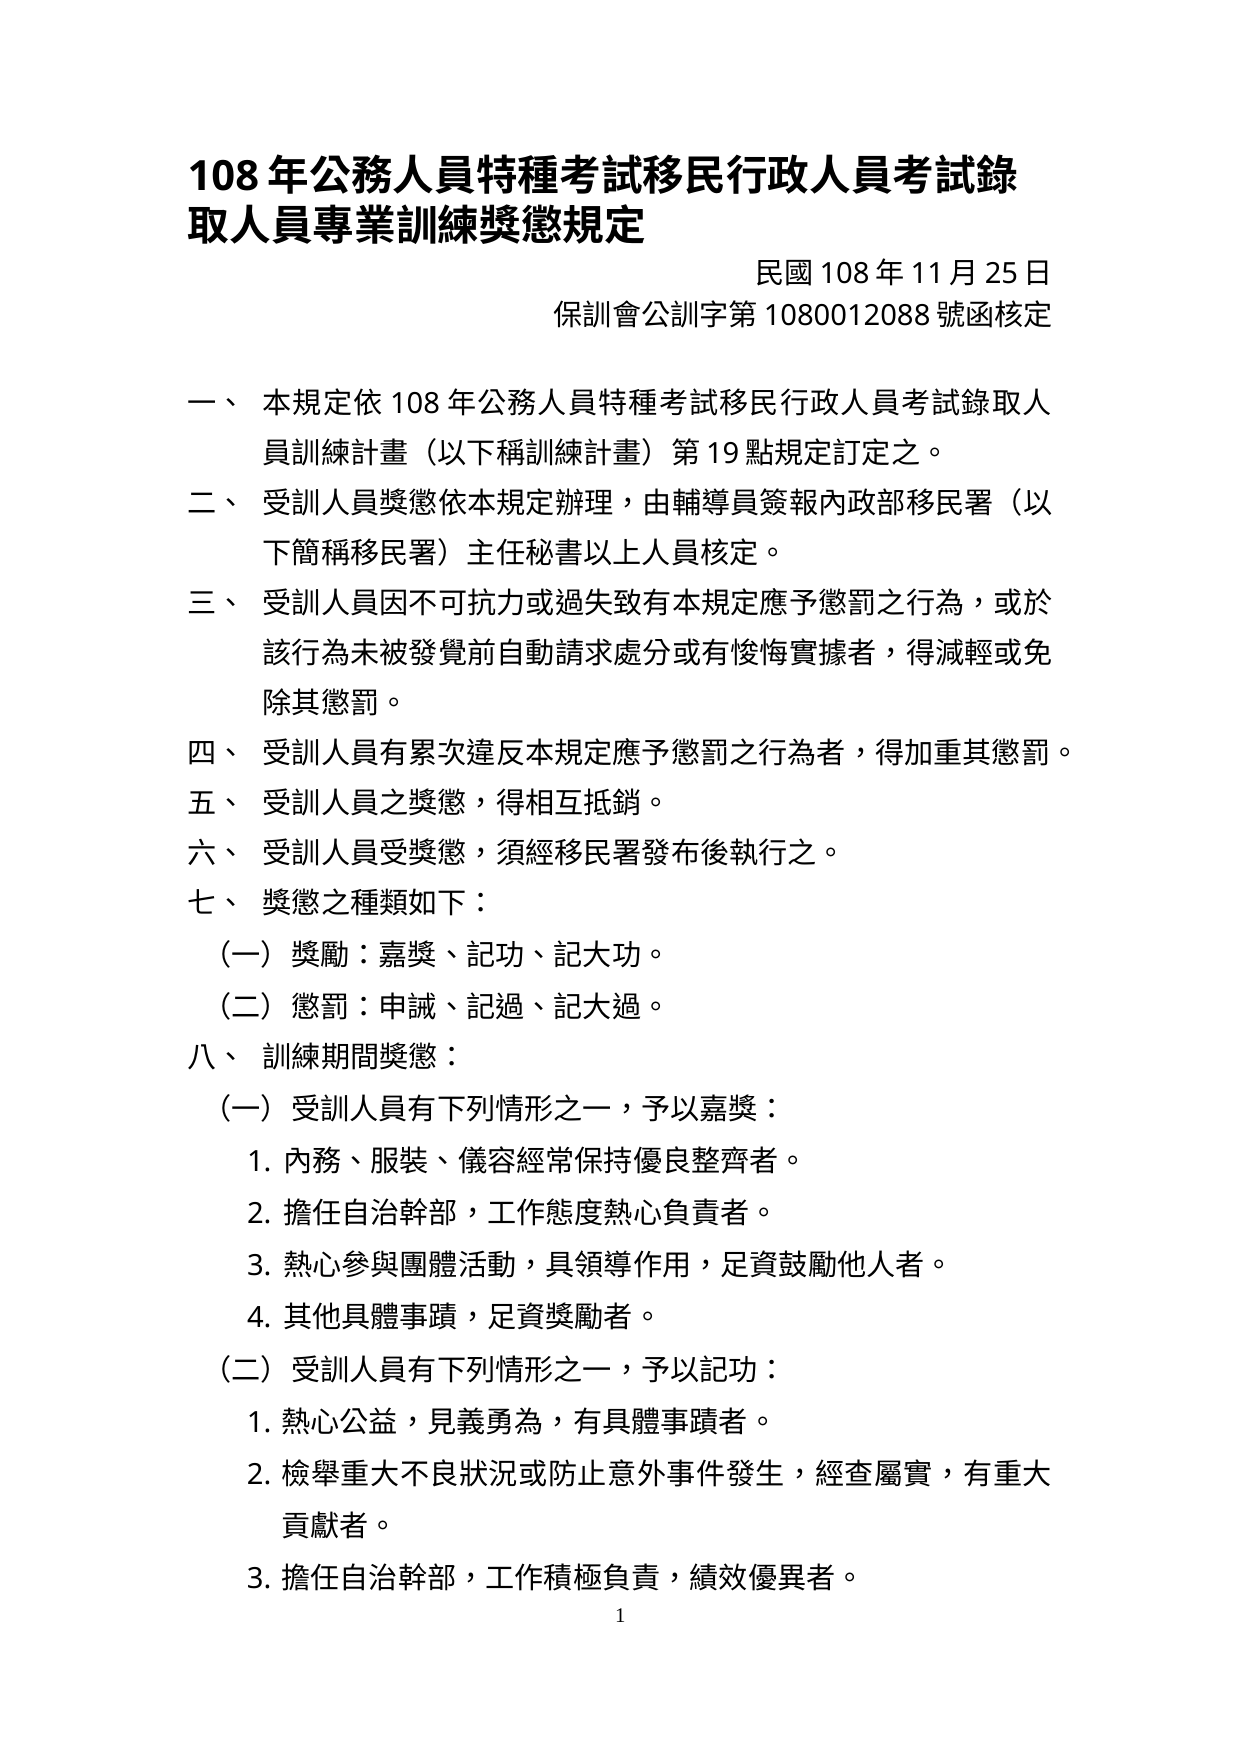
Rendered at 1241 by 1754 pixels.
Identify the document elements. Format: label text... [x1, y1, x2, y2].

list 受訓人員有下列情形之一，予以嘉獎： [202, 1078, 1053, 1130]
list 受訓人員因不可抗力或過失致有本規定應予懲罰之行為，或於該行為未被發覺前自動請求處分或有悛悔實據者，得減輕或免除其懲罰。 [187, 574, 1053, 724]
list 其他具體事蹟，足資獎勵者。 [247, 1286, 1053, 1338]
list 內務、服裝、儀容經常保持優良整齊者。 [247, 1130, 1053, 1182]
list 受訓人員獎懲依本規定辦理，由輔導員簽報內政部移民署（以下簡稱移民署）主任秘書以上人員核定。 [187, 474, 1053, 574]
list 熱心參與團體活動，具領導作用，足資鼓勵他人者。 [247, 1234, 1053, 1286]
text 民國108年11月25日 [187, 250, 1053, 292]
list 獎懲之種類如下： [187, 874, 1053, 924]
text 108年公務人員特種考試移民行政人員考試錄取人員專業訓練獎懲規定 [187, 150, 1053, 250]
list 受訓人員受獎懲，須經移民署發布後執行之。 [187, 824, 1053, 874]
list 擔任自治幹部，工作積極負責，績效優異者。 [247, 1547, 1053, 1599]
list 受訓人員之獎懲，得相互抵銷。 [187, 774, 1053, 824]
list 獎勵：嘉獎、記功、記大功。 [202, 924, 1053, 976]
list 本規定依108年公務人員特種考試移民行政人員考試錄取人員訓練計畫（以下稱訓練計畫）第19點規定訂定之。 [187, 374, 1053, 474]
text 保訓會公訓字第1080012088號函核定 [187, 292, 1053, 334]
list 受訓人員有累次違反本規定應予懲罰之行為者，得加重其懲罰。 [187, 724, 1053, 774]
list 檢舉重大不良狀況或防止意外事件發生，經查屬實，有重大貢獻者。 [247, 1442, 1053, 1547]
list 訓練期間奬懲： [187, 1028, 1053, 1078]
list 受訓人員有下列情形之一，予以記功： [202, 1338, 1053, 1390]
list 熱心公益，見義勇為，有具體事蹟者。 [247, 1390, 1053, 1442]
list 擔任自治幹部，工作態度熱心負責者。 [247, 1182, 1053, 1234]
list 懲罰：申誡、記過、記大過。 [202, 976, 1053, 1028]
